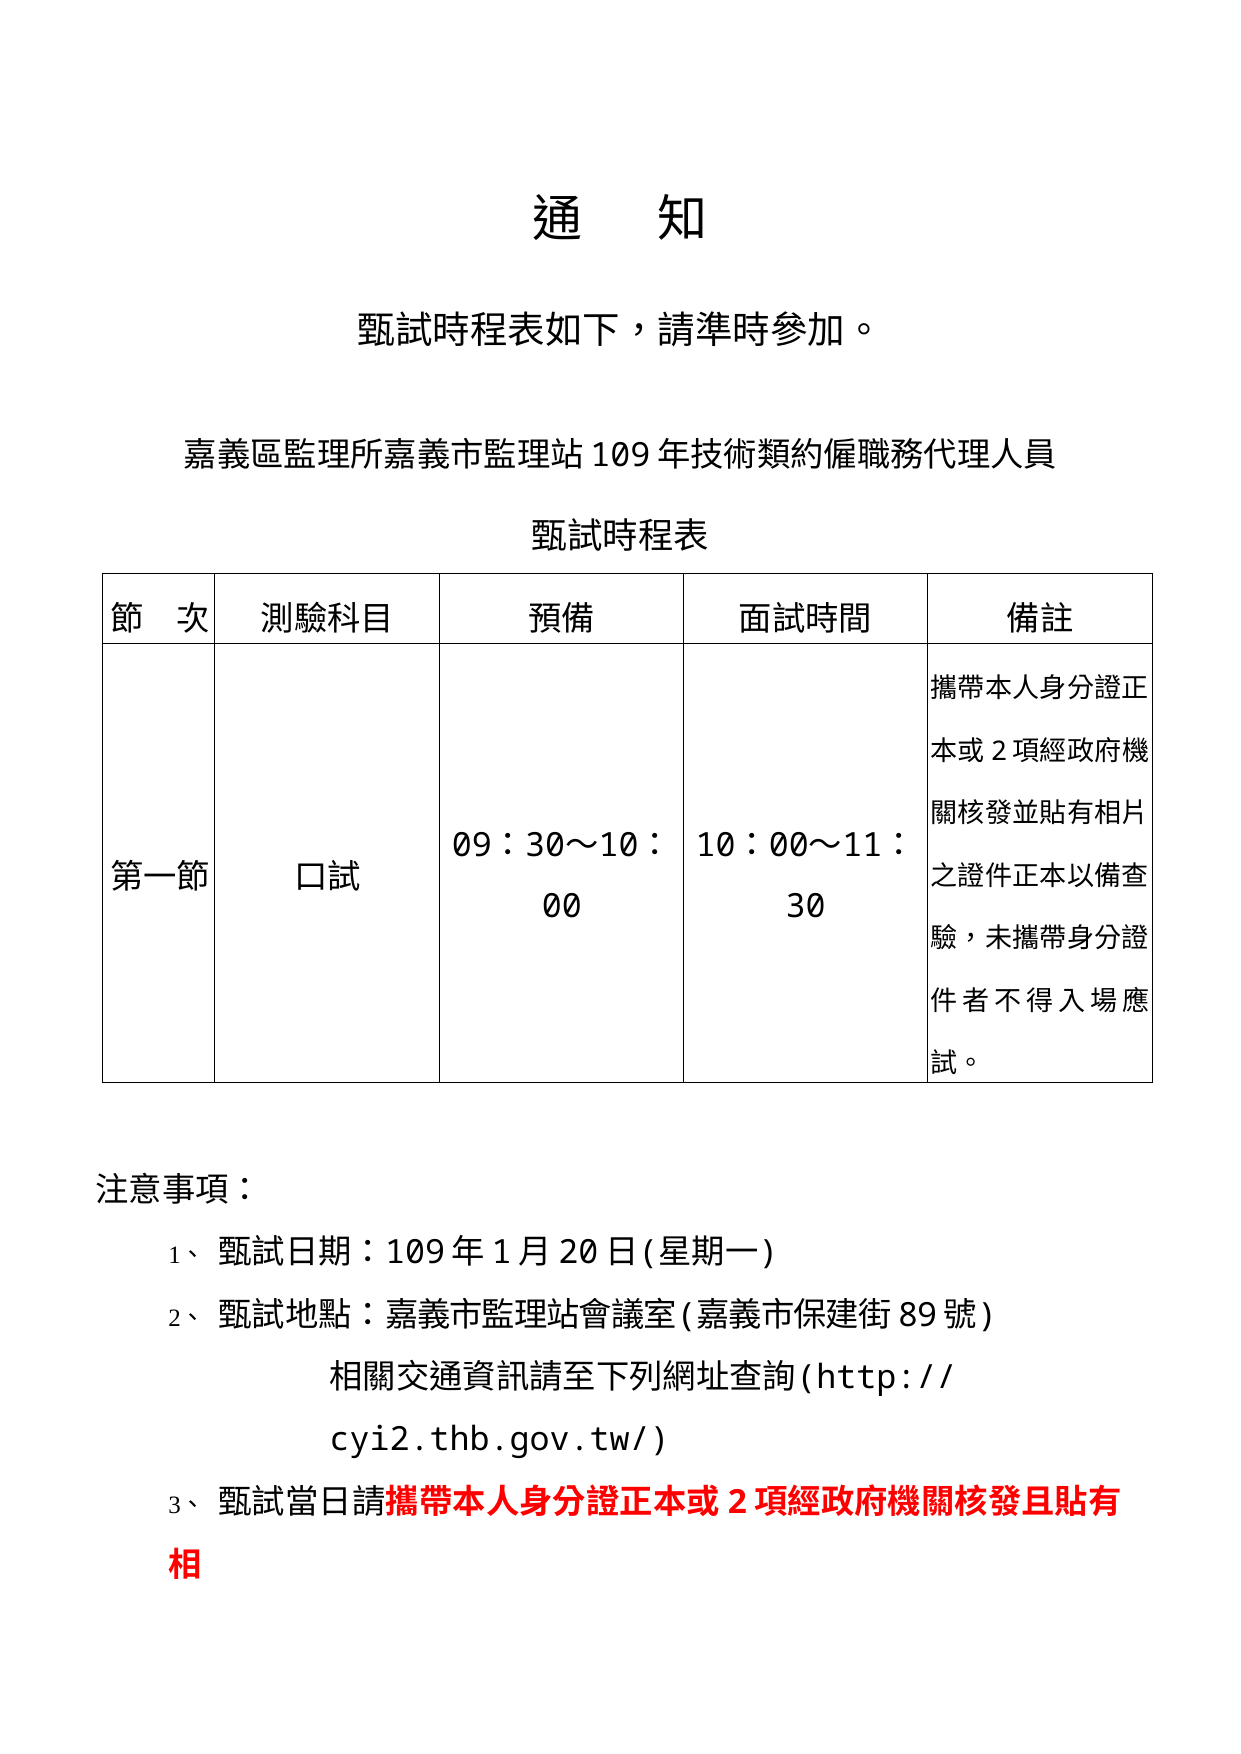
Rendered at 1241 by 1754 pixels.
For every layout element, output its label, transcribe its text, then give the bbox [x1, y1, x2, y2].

text 甄試時程表 [118, 492, 1122, 554]
table_header 面試時間 [684, 574, 927, 643]
text 嘉義區監理所嘉義市監理站109年技術類約僱職務代理人員 [118, 410, 1122, 473]
table_cell 口試 [215, 644, 439, 1082]
table_cell 攜帶本人身分證正本或2項經政府機關核發並貼有相片之證件正本以備查驗，未攜帶身分證件者不得入場應試。 [928, 644, 1152, 1082]
table_cell 第一節 [103, 644, 214, 1082]
list 甄試當日請攜帶本人身分證正本或2項經政府機關核發且貼有相 [168, 1458, 1122, 1583]
text 通 知 [118, 142, 1122, 267]
table_header 備註 [928, 574, 1152, 643]
list 甄試地點：嘉義市監理站會議室(嘉義市保建街89號) [168, 1270, 1122, 1333]
text 甄試時程表如下，請準時參加。 [118, 285, 1122, 348]
table_header 測驗科目 [215, 574, 439, 643]
text 注意事項： [95, 1145, 1122, 1208]
table_header 預備 [440, 574, 683, 643]
table_cell 10：00～11：30 [684, 644, 927, 1082]
list 甄試日期：109年1月20日(星期一) [168, 1208, 1122, 1270]
table_cell 09：30～10：00 [440, 644, 683, 1082]
text 相關交通資訊請至下列網址查詢(http://cyi2.thb.gov.tw/) [329, 1333, 1122, 1458]
table_header 節 次 [103, 574, 214, 643]
